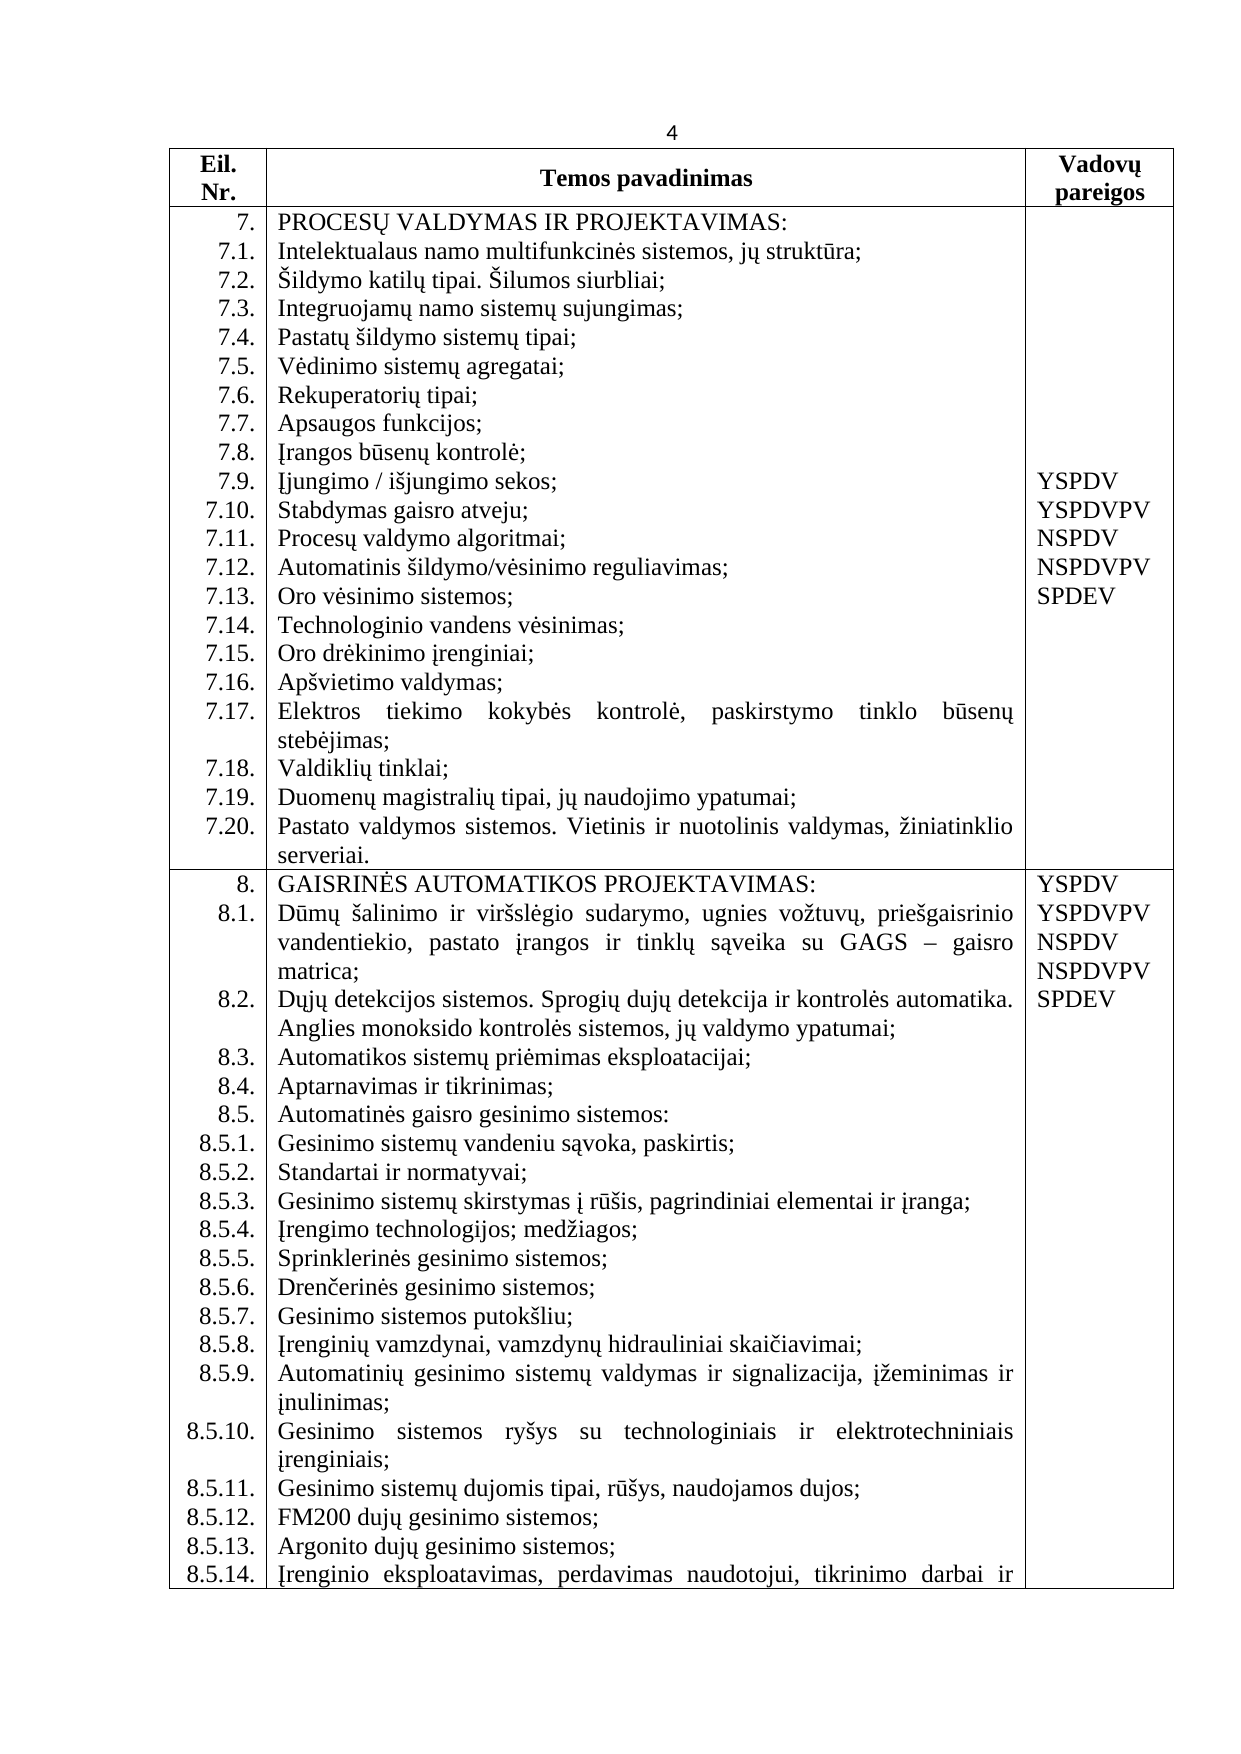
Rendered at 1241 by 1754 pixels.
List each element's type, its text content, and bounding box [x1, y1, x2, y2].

table_header Vadovų pareigos [1026, 149, 1173, 206]
table_cell 7. 7.1. 7.2. 7.3. 7.4. 7.5. 7.6. 7.7. 7.8. 7.9. 7.10. 7.11. 7.12. 7.13. 7.14. 7.15. 7.16. 7.17. 7.18. 7.19. 7.20. [170, 207, 266, 868]
table_cell GAISRINĖS AUTOMATIKOS PROJEKTAVIMAS: Dūmų šalinimo ir viršslėgio sudarymo, ugnies vožtuvų, priešgaisrinio vandentiekio, pastato įrangos ir tinklų sąveika su GAGS – gaisro matrica; Dųjų detekcijos sistemos. Sprogių dujų detekcija ir kontrolės automatika. Anglies monoksido kontrolės sistemos, jų valdymo ypatumai; Automatikos sistemų priėmimas eksploatacijai; Aptarnavimas ir tikrinimas; Automatinės gaisro gesinimo sistemos: Gesinimo sistemų vandeniu sąvoka, paskirtis; Standartai ir normatyvai; Gesinimo sistemų skirstymas į rūšis, pagrindiniai elementai ir įranga; Įrengimo technologijos; medžiagos; Sprinklerinės gesinimo sistemos; Drenčerinės gesinimo sistemos; Gesinimo sistemos putokšliu; Įrenginių vamzdynai, vamzdynų hidrauliniai skaičiavimai; Automatinių gesinimo sistemų valdymas ir signalizacija, įžeminimas ir įnulinimas; Gesinimo sistemos ryšys su technologiniais ir elektrotechniniais įrenginiais; Gesinimo sistemų dujomis tipai, rūšys, naudojamos dujos; FM200 dujų gesinimo sistemos; Argonito dujų gesinimo sistemos; Įrenginio eksploatavimas, perdavimas naudotojui, tikrinimo darbai ir [267, 870, 1025, 1588]
table_header Temos pavadinimas [267, 149, 1025, 206]
table_cell YSPDV YSPDVPV NSPDV NSPDVPV SPDEV [1026, 207, 1173, 868]
table_cell 8. 8.1. 8.2. 8.3. 8.4. 8.5. 8.5.1. 8.5.2. 8.5.3. 8.5.4. 8.5.5. 8.5.6. 8.5.7. 8.5.8. 8.5.9. 8.5.10. 8.5.11. 8.5.12. 8.5.13. 8.5.14. [170, 870, 266, 1588]
table_cell PROCESŲ VALDYMAS IR PROJEKTAVIMAS: Intelektualaus namo multifunkcinės sistemos, jų struktūra; Šildymo katilų tipai. Šilumos siurbliai; Integruojamų namo sistemų sujungimas; Pastatų šildymo sistemų tipai; Vėdinimo sistemų agregatai; Rekuperatorių tipai; Apsaugos funkcijos; Įrangos būsenų kontrolė; Įjungimo / išjungimo sekos; Stabdymas gaisro atveju; Procesų valdymo algoritmai; Automatinis šildymo/vėsinimo reguliavimas; Oro vėsinimo sistemos; Technologinio vandens vėsinimas; Oro drėkinimo įrenginiai; Apšvietimo valdymas; Elektros tiekimo kokybės kontrolė, paskirstymo tinklo būsenų stebėjimas; Valdiklių tinklai; Duomenų magistralių tipai, jų naudojimo ypatumai; Pastato valdymos sistemos. Vietinis ir nuotolinis valdymas, žiniatinklio serveriai. [267, 207, 1025, 868]
table_cell YSPDV YSPDVPV NSPDV NSPDVPV SPDEV [1026, 870, 1173, 1588]
table_header Eil. Nr. [170, 149, 266, 206]
